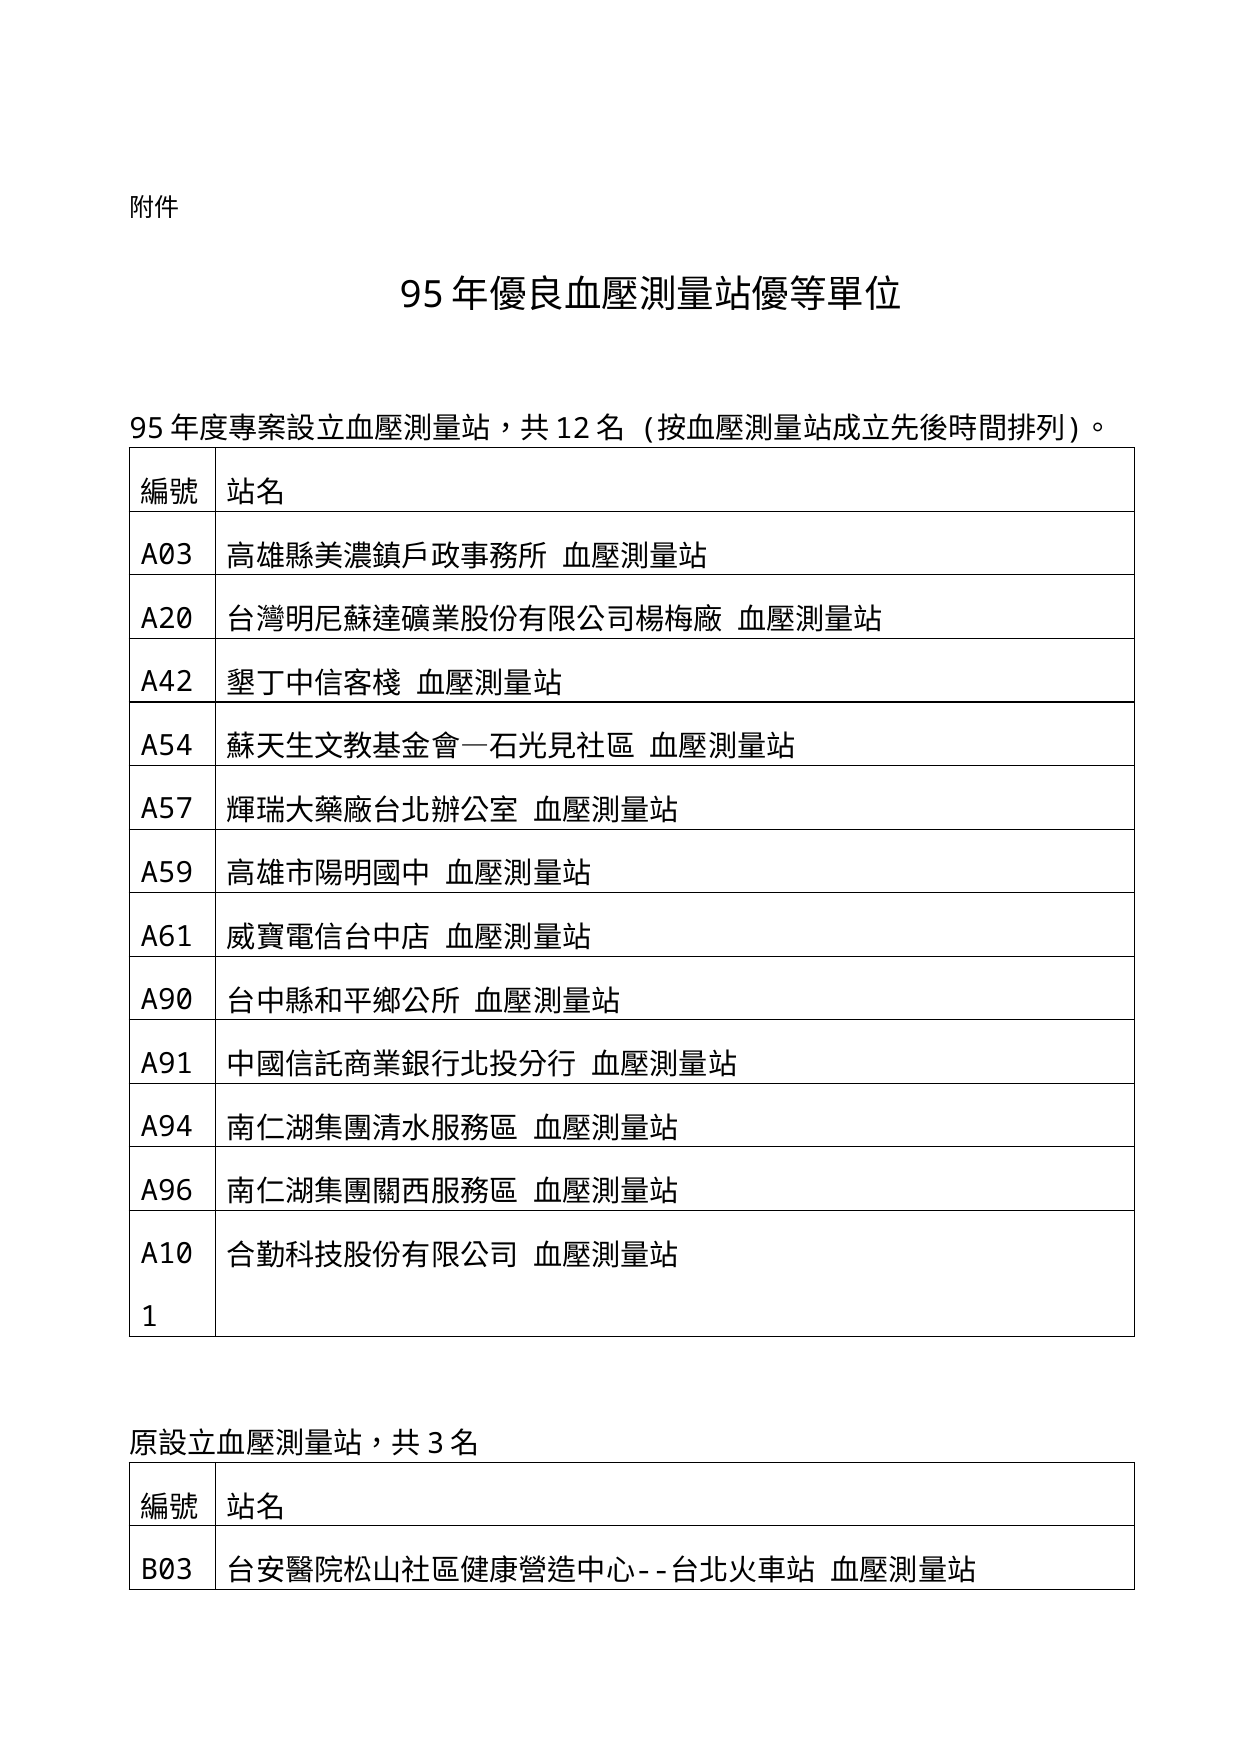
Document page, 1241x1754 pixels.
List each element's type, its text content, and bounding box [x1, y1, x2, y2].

table_cell A42 [130, 639, 215, 701]
table_cell A91 [130, 1020, 215, 1083]
table_cell 威寶電信台中店 血壓測量站 [216, 893, 1134, 956]
table_header 站名 [216, 448, 1134, 511]
table_cell 中國信託商業銀行北投分行 血壓測量站 [216, 1020, 1134, 1083]
table_cell A54 [130, 703, 215, 765]
table_cell A96 [130, 1147, 215, 1210]
table_cell 合勤科技股份有限公司 血壓測量站 [216, 1211, 1134, 1336]
table_cell 蘇天生文教基金會—石光見社區 血壓測量站 [216, 703, 1134, 765]
table_cell A59 [130, 830, 215, 892]
table_header 站名 [216, 1463, 1134, 1525]
table_cell A101 [130, 1211, 215, 1336]
text 95年優良血壓測量站優等單位 [129, 249, 1136, 312]
table_cell B03 [130, 1526, 215, 1589]
table_cell 輝瑞大藥廠台北辦公室 血壓測量站 [216, 766, 1134, 828]
table_cell 南仁湖集團清水服務區 血壓測量站 [216, 1084, 1134, 1146]
table_cell A61 [130, 893, 215, 956]
table_cell A20 [130, 575, 215, 638]
table_cell 台安醫院松山社區健康營造中心--台北火車站 血壓測量站 [216, 1526, 1134, 1589]
table_cell 高雄市陽明國中 血壓測量站 [216, 830, 1134, 892]
table_cell 台灣明尼蘇達礦業股份有限公司楊梅廠 血壓測量站 [216, 575, 1134, 638]
table_cell 台中縣和平鄉公所 血壓測量站 [216, 957, 1134, 1019]
table_header 編號 [130, 448, 215, 511]
table_cell 墾丁中信客棧 血壓測量站 [216, 639, 1134, 701]
text 原設立血壓測量站，共3名 [129, 1399, 1136, 1462]
table_cell 南仁湖集團關西服務區 血壓測量站 [216, 1147, 1134, 1210]
text 95年度專案設立血壓測量站，共12名 (按血壓測量站成立先後時間排列)。 [129, 385, 1136, 447]
table_cell A90 [130, 957, 215, 1019]
table_cell A94 [130, 1084, 215, 1146]
text 附件 [129, 163, 1136, 226]
table_cell 高雄縣美濃鎮戶政事務所 血壓測量站 [216, 512, 1134, 574]
table_cell A03 [130, 512, 215, 574]
table_cell A57 [130, 766, 215, 828]
table_header 編號 [130, 1463, 215, 1525]
